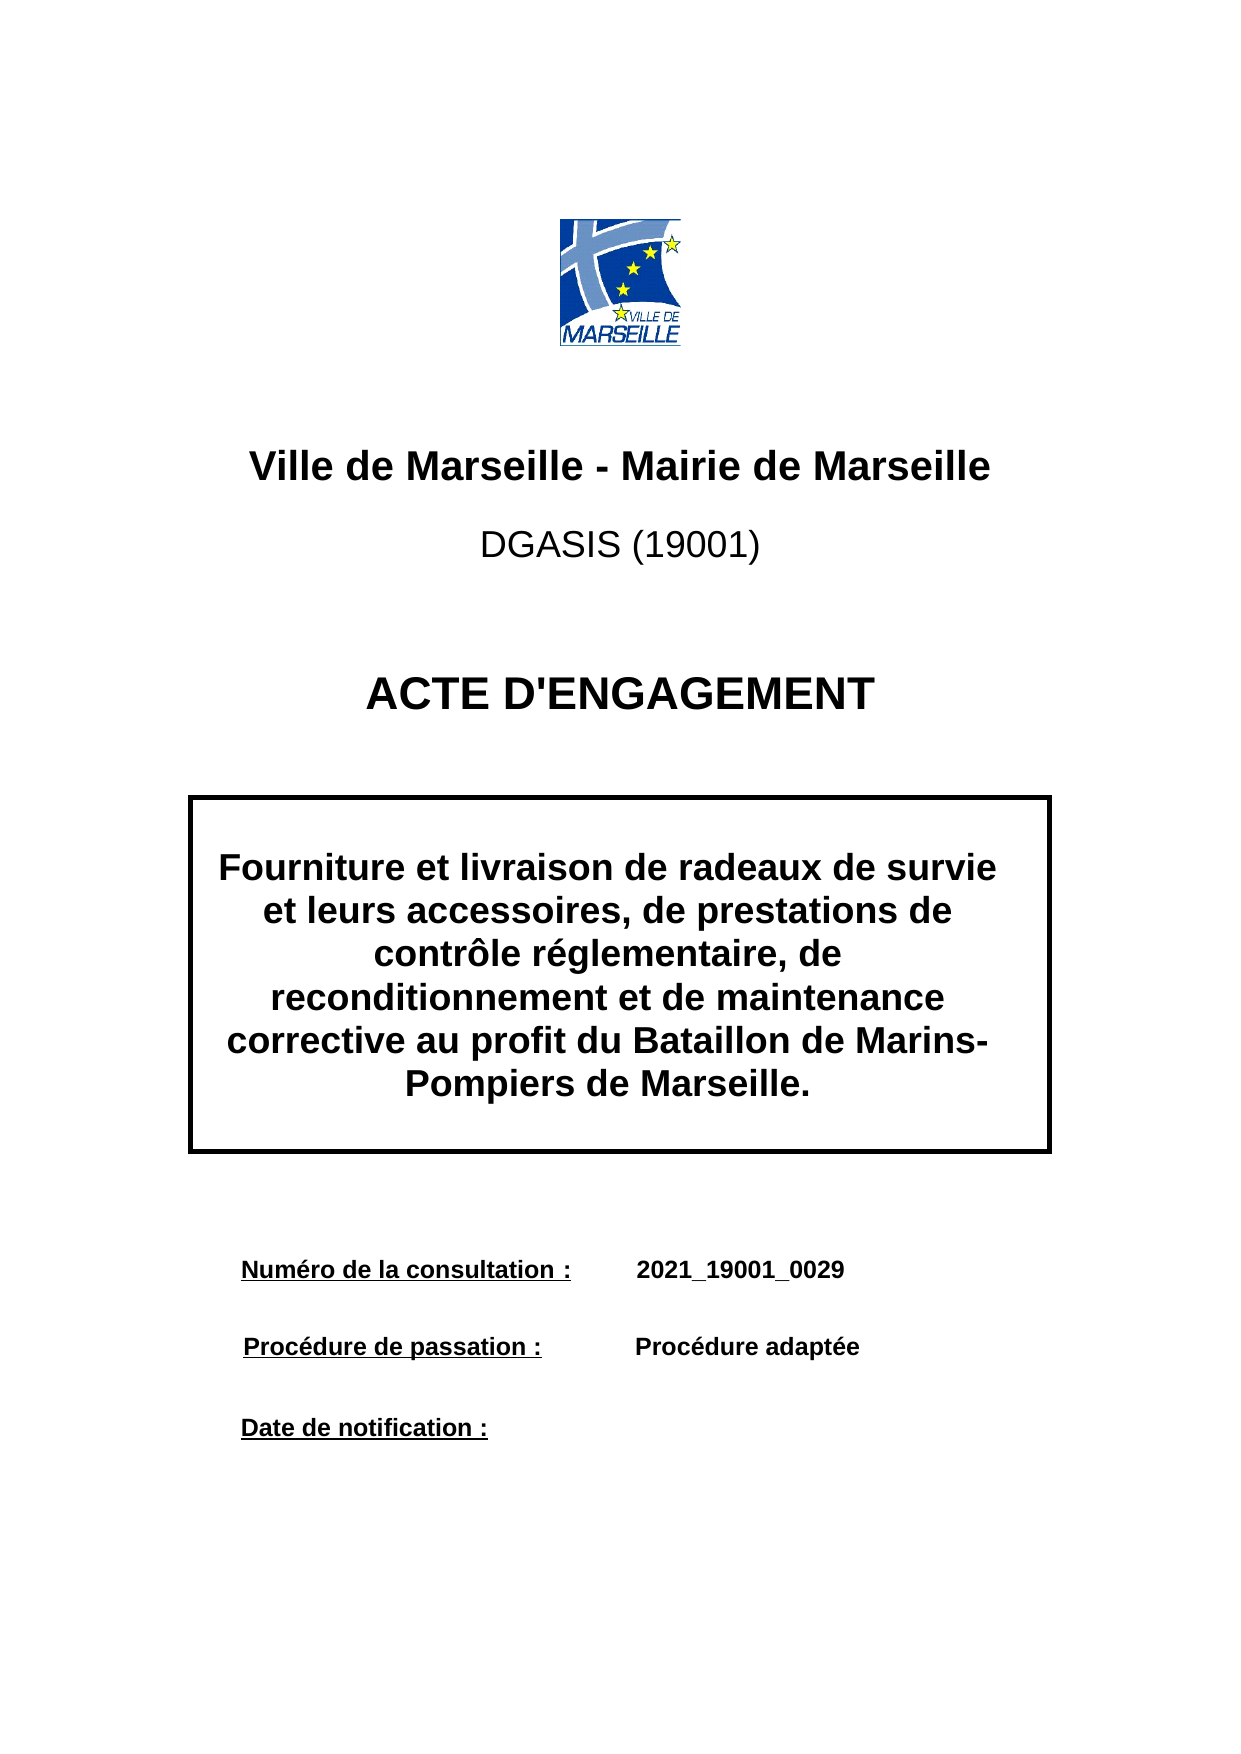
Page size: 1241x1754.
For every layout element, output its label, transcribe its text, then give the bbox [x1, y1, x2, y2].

text Ville de Marseille - Mairie de Marseille [188, 441, 1052, 489]
text DGASIS (19001) [188, 523, 1052, 566]
text ACTE D'ENGAGEMENT [188, 667, 1052, 719]
text Fourniture et livraison de radeaux de survie et leurs accessoires, de prestations de contrôle réglementaire, de reconditionnement et de maintenance corrective au profit du Bataillon de Marins-Pompiers de Marseille. [193, 838, 1047, 1104]
text Date de notification : [241, 1413, 1052, 1442]
text Procédure de passation : Procédure adaptée [243, 1332, 1052, 1361]
text Numéro de la consultation : 2021_19001_0029 [241, 1255, 1052, 1284]
